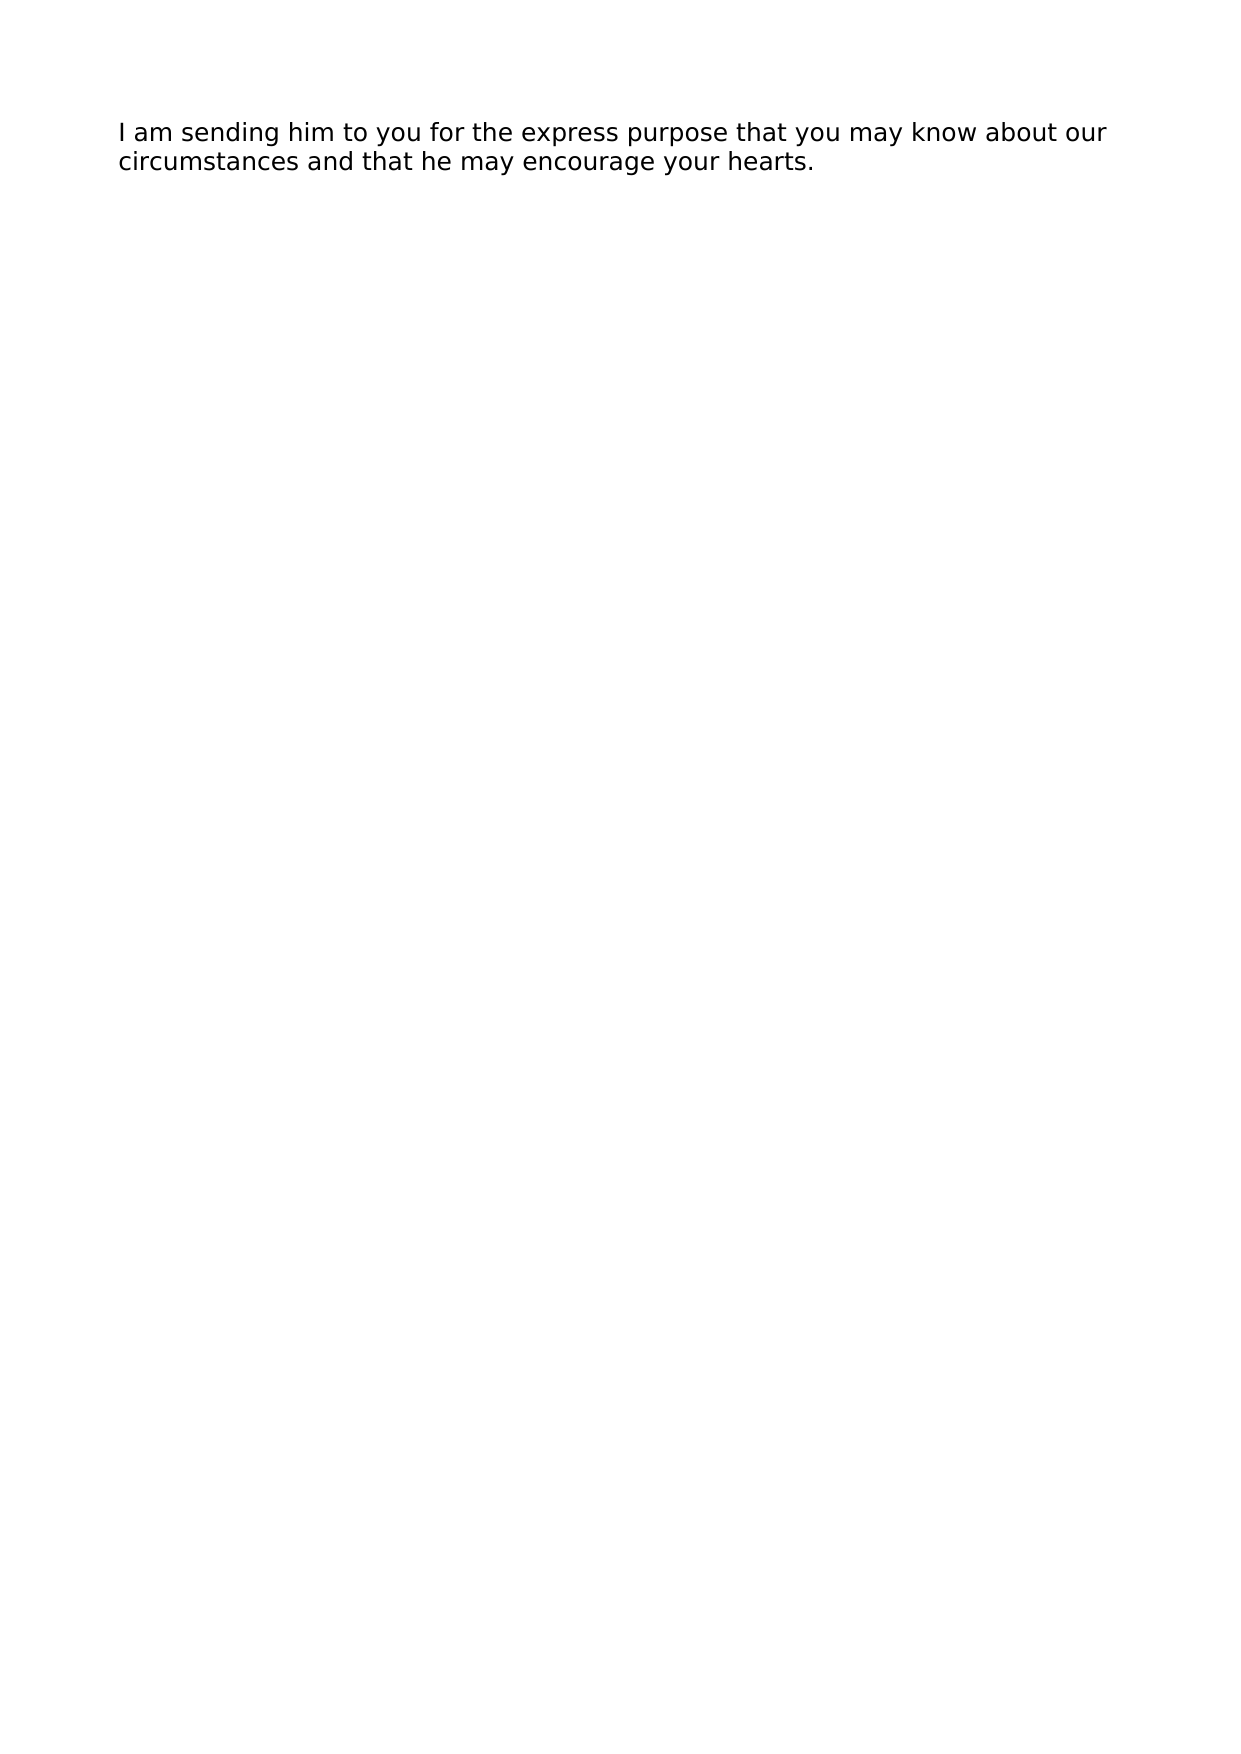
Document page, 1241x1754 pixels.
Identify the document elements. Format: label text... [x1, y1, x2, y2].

text I am sending him to you for the express purpose that you may know about our circumstances and that he may encourage your hearts. [118, 118, 1122, 176]
